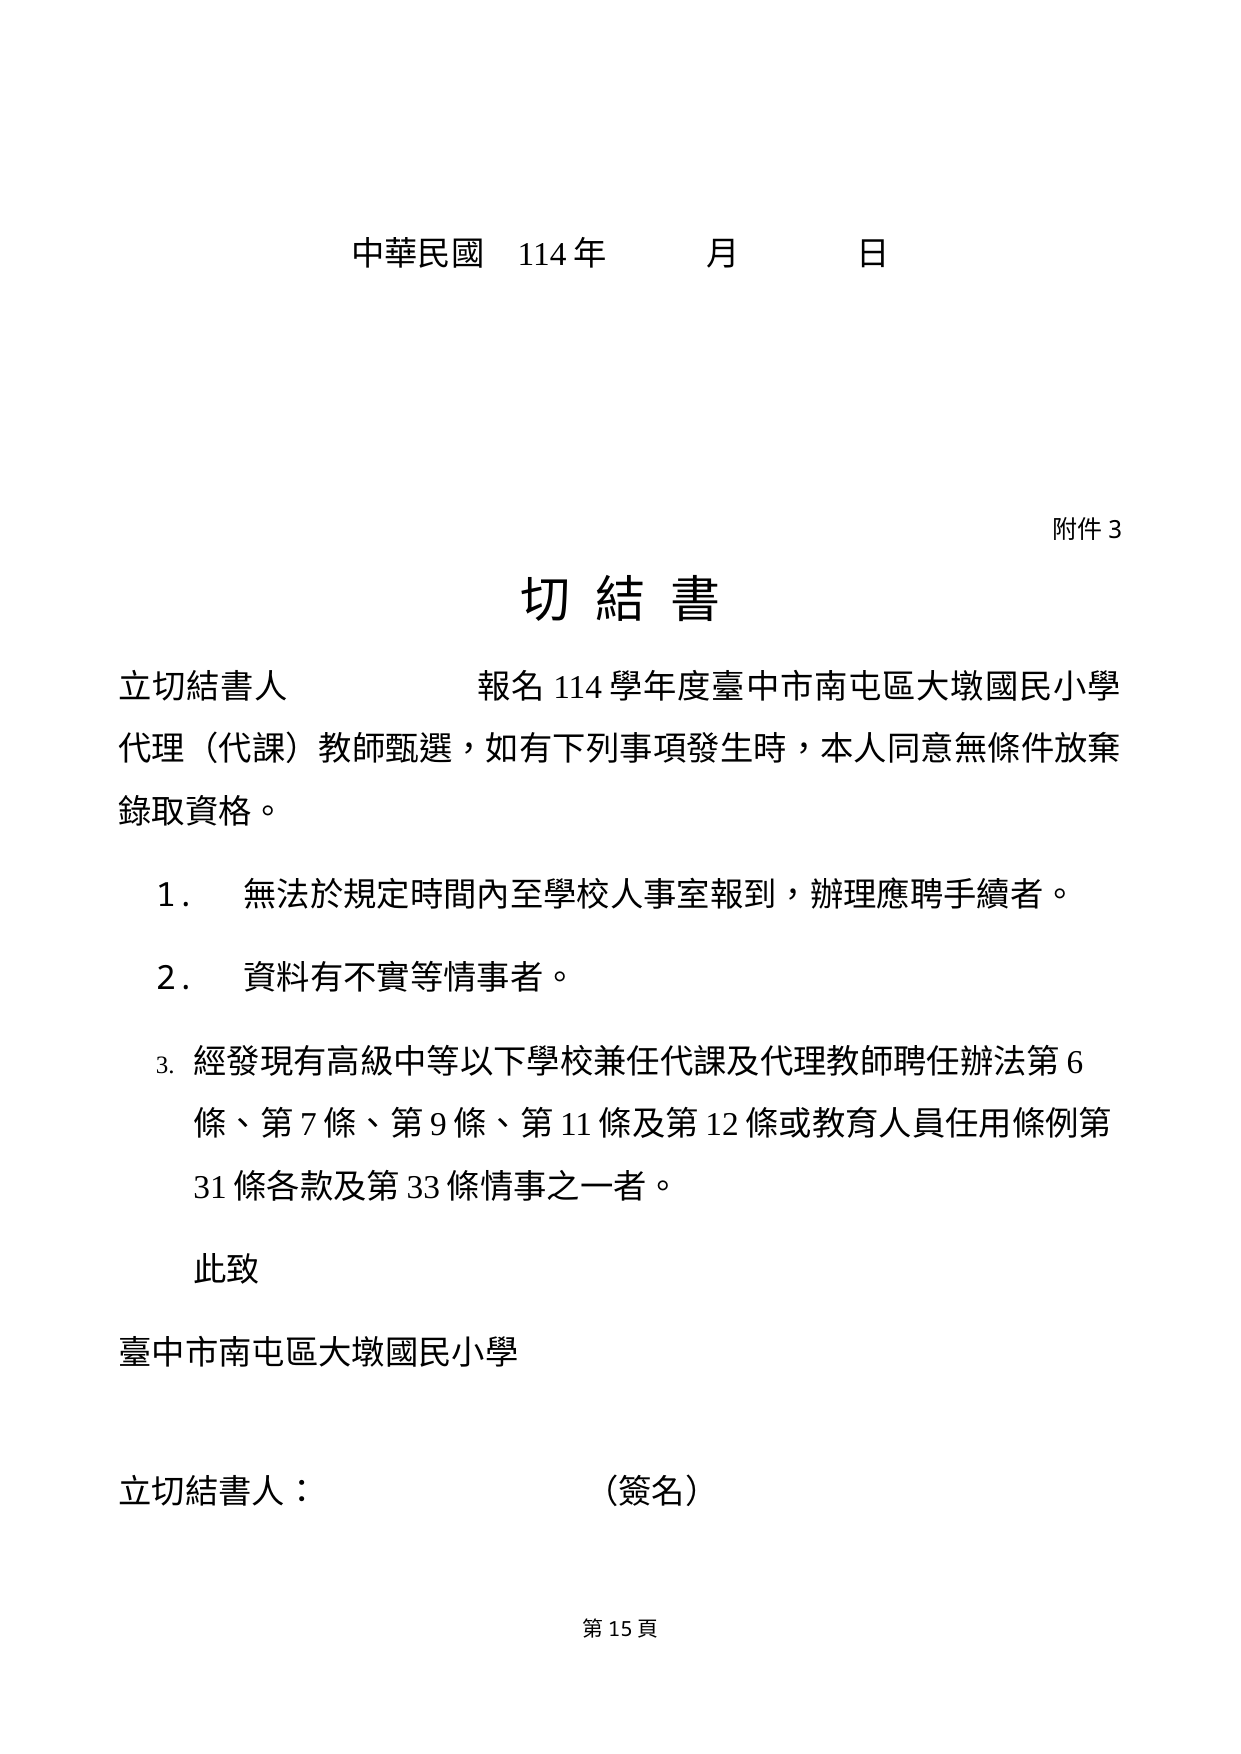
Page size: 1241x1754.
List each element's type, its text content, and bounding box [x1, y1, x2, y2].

list 資料有不實等情事者。 [156, 933, 1122, 996]
text 切 結 書 [118, 559, 1122, 631]
list 經發現有高級中等以下學校兼任代課及代理教師聘任辦法第6條、第7條、第9條、第11條及第12條或教育人員任用條例第31條各款及第33條情事之一者。 [156, 1017, 1122, 1204]
list 無法於規定時間內至學校人事室報到，辦理應聘手續者。 [156, 850, 1122, 913]
text 臺中市南屯區大墩國民小學 [118, 1308, 1122, 1371]
text 立切結書人： （簽名） [118, 1465, 1122, 1513]
text 此致 [118, 1225, 1122, 1288]
text 中華民國 114年 月 日 [118, 227, 1122, 275]
text 附件3 [118, 486, 1122, 549]
text 立切結書人 報名114學年度臺中市南屯區大墩國民小學代理（代課）教師甄選，如有下列事項發生時，本人同意無條件放棄錄取資格。 [118, 642, 1122, 829]
